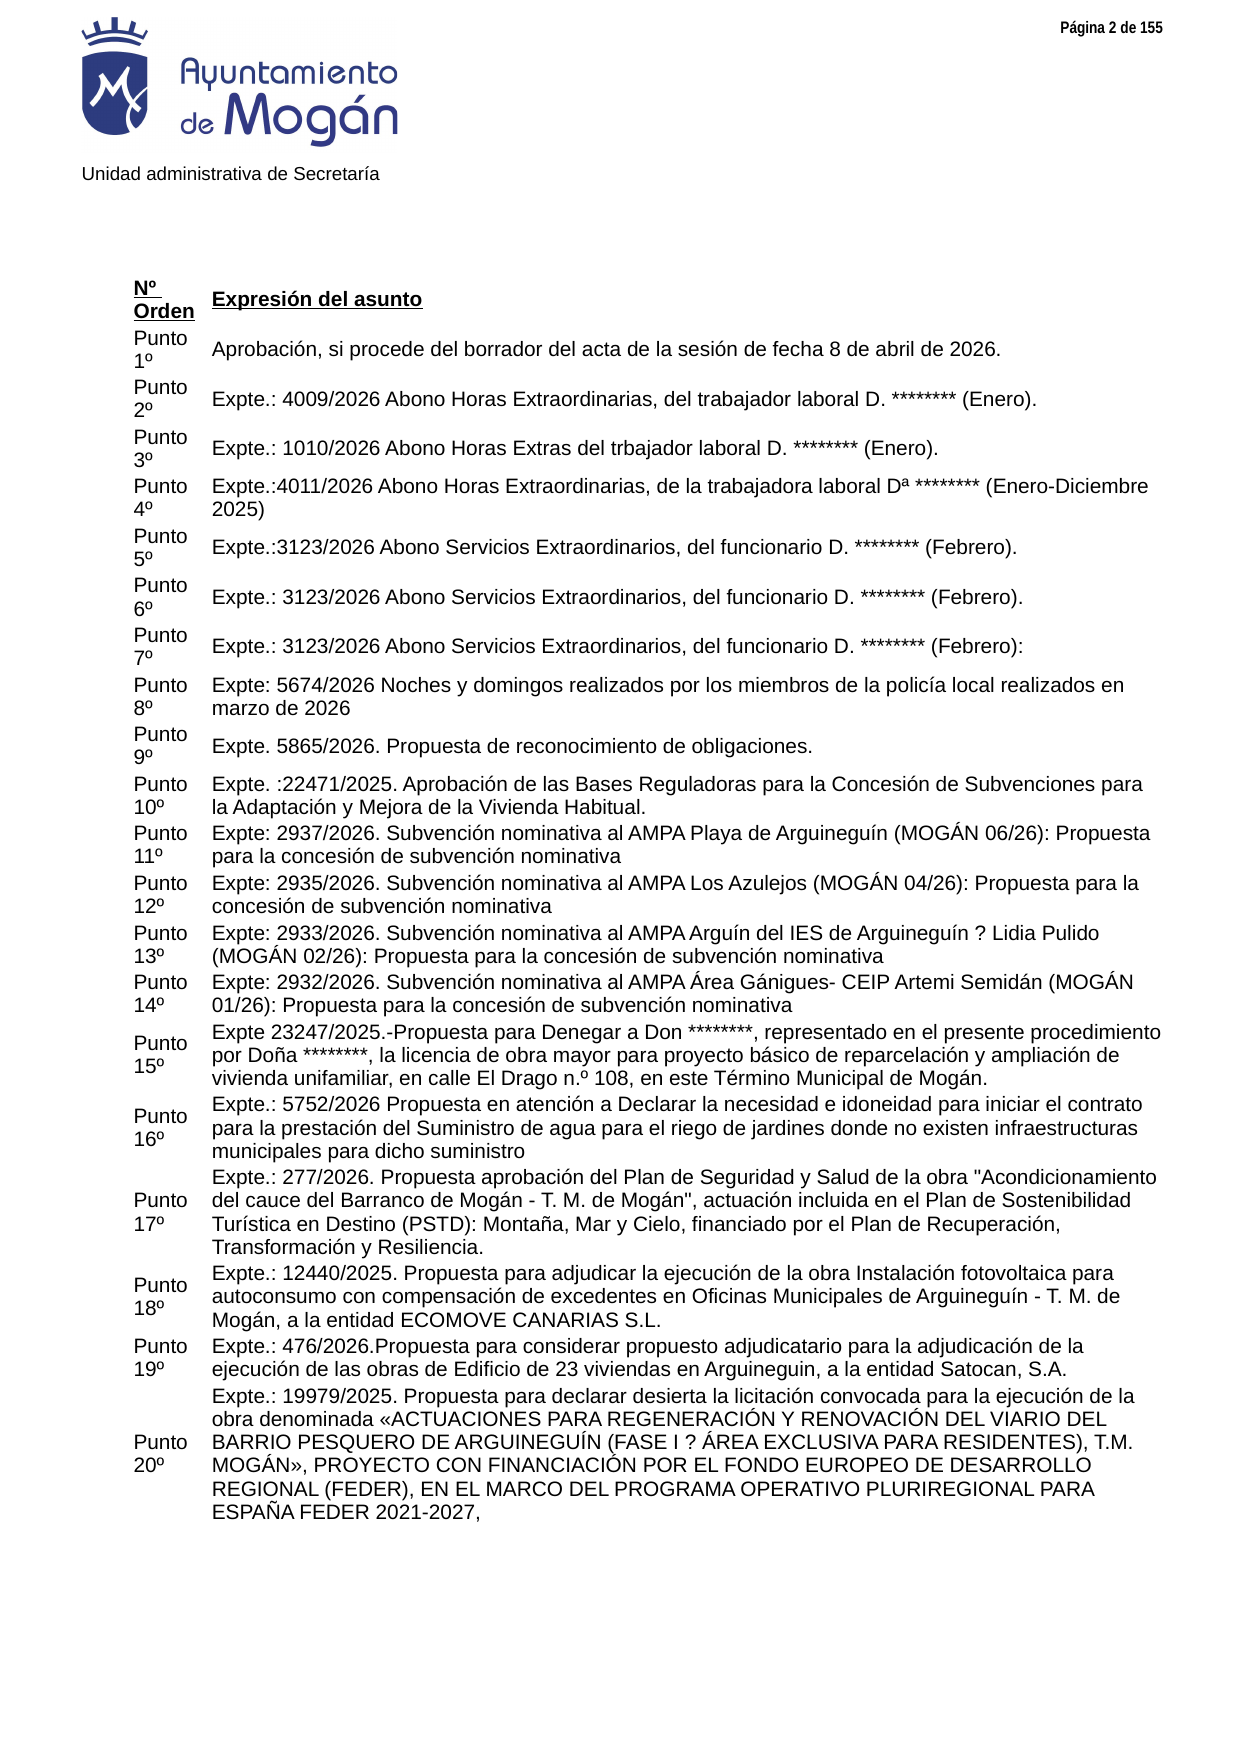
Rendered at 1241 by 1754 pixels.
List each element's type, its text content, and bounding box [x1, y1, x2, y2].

table_header Nº Orden [132, 275, 210, 324]
table_cell Punto 17º [132, 1164, 210, 1260]
table_cell Expte 23247/2025.-Propuesta para Denegar a Don ********, representado en el presente procedimiento por Doña ********, la licencia de obra mayor para proyecto básico de reparcelación y ampliación de vivienda unifamiliar, en calle El Drago n.º 108, en este Término Municipal de Mogán. [210, 1019, 1164, 1091]
table_cell Expte.: 12440/2025. Propuesta para adjudicar la ejecución de la obra Instalación fotovoltaica para autoconsumo con compensación de excedentes en Oficinas Municipales de Arguineguín - T. M. de Mogán, a la entidad ECOMOVE CANARIAS S.L. [210, 1260, 1164, 1333]
table_cell Expte.: 19979/2025. Propuesta para declarar desierta la licitación convocada para la ejecución de la obra denominada «ACTUACIONES PARA REGENERACIÓN Y RENOVACIÓN DEL VIARIO DEL BARRIO PESQUERO DE ARGUINEGUÍN (FASE I ? ÁREA EXCLUSIVA PARA RESIDENTES), T.M. MOGÁN», PROYECTO CON FINANCIACIÓN POR EL FONDO EUROPEO DE DESARROLLO REGIONAL (FEDER), EN EL MARCO DEL PROGRAMA OPERATIVO PLURIREGIONAL PARA ESPAÑA FEDER 2021-2027, [210, 1383, 1164, 1525]
table_cell Punto 14º [132, 969, 210, 1019]
table_cell Expte.: 1010/2026 Abono Horas Extras del trbajador laboral D. ******** (Enero). [210, 424, 1164, 473]
table_header Expresión del asunto [210, 275, 1164, 324]
table_cell Punto 11º [132, 820, 210, 870]
table_cell Punto 2º [132, 374, 210, 424]
table_cell Expte.: 4009/2026 Abono Horas Extraordinarias, del trabajador laboral D. ******** (Enero). [210, 374, 1164, 424]
table_cell Punto 1º [132, 325, 210, 374]
table_cell Expte. 5865/2026. Propuesta de reconocimiento de obligaciones. [210, 721, 1164, 771]
table_cell Punto 18º [132, 1260, 210, 1333]
table_cell Expte.: 3123/2026 Abono Servicios Extraordinarios, del funcionario D. ******** (Febrero): [210, 622, 1164, 672]
table_cell Expte.: 5752/2026 Propuesta en atención a Declarar la necesidad e idoneidad para iniciar el contrato para la prestación del Suministro de agua para el riego de jardines donde no existen infraestructuras municipales para dicho suministro [210, 1091, 1164, 1164]
table_cell Punto 13º [132, 920, 210, 969]
table_cell Punto 20º [132, 1383, 210, 1525]
table_cell Punto 19º [132, 1333, 210, 1383]
table_cell Punto 10º [132, 771, 210, 820]
table_cell Punto 16º [132, 1091, 210, 1164]
table_cell Punto 8º [132, 672, 210, 721]
table_cell Punto 9º [132, 721, 210, 771]
table_cell Expte: 2937/2026. Subvención nominativa al AMPA Playa de Arguineguín (MOGÁN 06/26): Propuesta para la concesión de subvención nominativa [210, 820, 1164, 870]
table_cell Expte: 5674/2026 Noches y domingos realizados por los miembros de la policía local realizados en marzo de 2026 [210, 672, 1164, 721]
table_cell Expte.: 3123/2026 Abono Servicios Extraordinarios, del funcionario D. ******** (Febrero). [210, 573, 1164, 622]
picture [81, 17, 398, 153]
table_cell Punto 4º [132, 473, 210, 523]
table_cell Expte.:4011/2026 Abono Horas Extraordinarias, de la trabajadora laboral Dª ******** (Enero-Diciembre 2025) [210, 473, 1164, 523]
table_cell Punto 5º [132, 523, 210, 572]
table_cell Punto 12º [132, 870, 210, 919]
table_cell Punto 7º [132, 622, 210, 672]
table_cell Expte.:3123/2026 Abono Servicios Extraordinarios, del funcionario D. ******** (Febrero). [210, 523, 1164, 572]
table_cell Punto 3º [132, 424, 210, 473]
table_cell Expte.: 476/2026.Propuesta para considerar propuesto adjudicatario para la adjudicación de la ejecución de las obras de Edificio de 23 viviendas en Arguineguin, a la entidad Satocan, S.A. [210, 1333, 1164, 1383]
table_cell Expte: 2932/2026. Subvención nominativa al AMPA Área Gánigues- CEIP Artemi Semidán (MOGÁN 01/26): Propuesta para la concesión de subvención nominativa [210, 969, 1164, 1019]
table_cell Expte: 2933/2026. Subvención nominativa al AMPA Arguín del IES de Arguineguín ? Lidia Pulido (MOGÁN 02/26): Propuesta para la concesión de subvención nominativa [210, 920, 1164, 969]
table_cell Expte. :22471/2025. Aprobación de las Bases Reguladoras para la Concesión de Subvenciones para la Adaptación y Mejora de la Vivienda Habitual. [210, 771, 1164, 820]
table_cell Punto 6º [132, 573, 210, 622]
table_cell Aprobación, si procede del borrador del acta de la sesión de fecha 8 de abril de 2026. [210, 325, 1164, 374]
table_cell Expte: 2935/2026. Subvención nominativa al AMPA Los Azulejos (MOGÁN 04/26): Propuesta para la concesión de subvención nominativa [210, 870, 1164, 919]
table_cell Punto 15º [132, 1019, 210, 1091]
table_cell Expte.: 277/2026. Propuesta aprobación del Plan de Seguridad y Salud de la obra "Acondicionamiento del cauce del Barranco de Mogán - T. M. de Mogán", actuación incluida en el Plan de Sostenibilidad Turística en Destino (PSTD): Montaña, Mar y Cielo, financiado por el Plan de Recuperación, Transformación y Resiliencia. [210, 1164, 1164, 1260]
